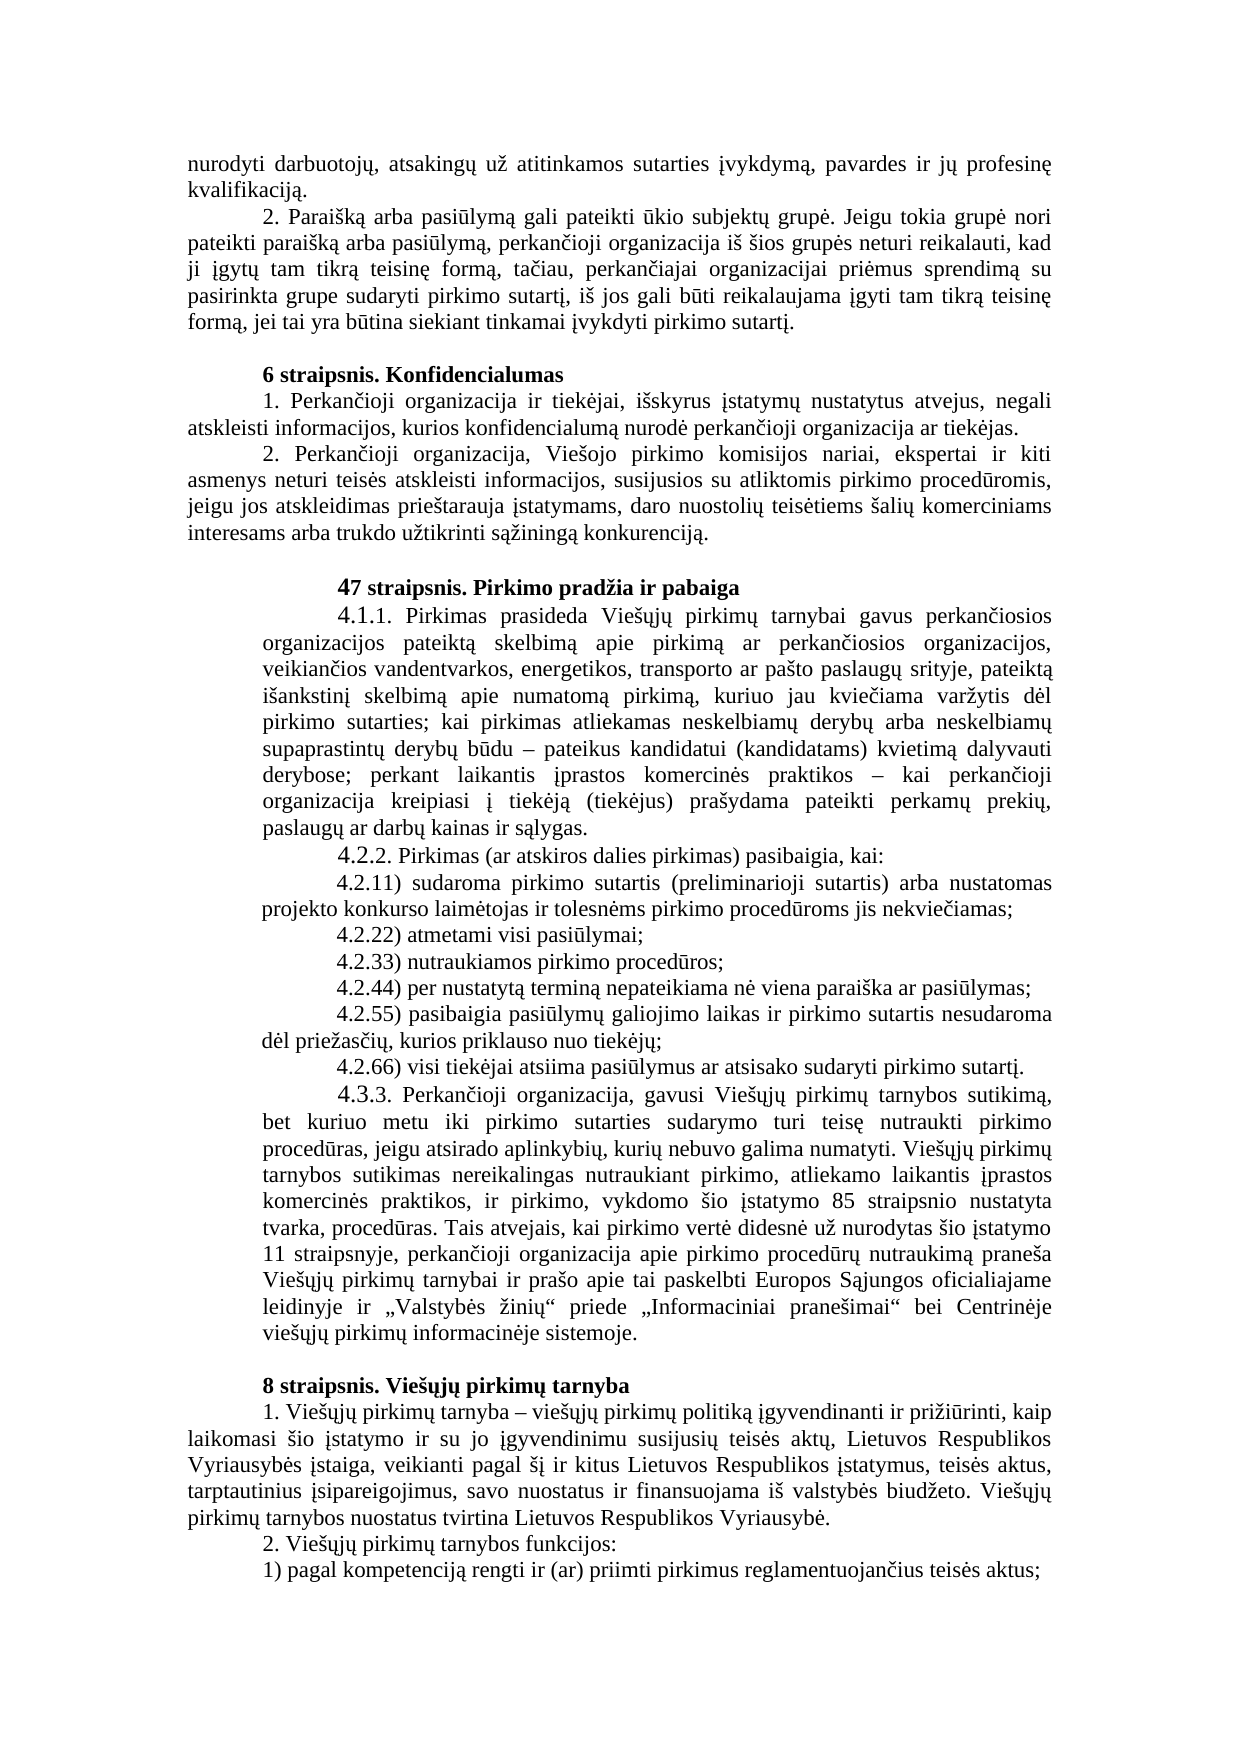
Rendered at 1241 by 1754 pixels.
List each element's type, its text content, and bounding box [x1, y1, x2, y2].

subtitle 5) pasibaigia pasiūlymų galiojimo laikas ir pirkimo sutartis nesudaroma dėl priežasčių, kurios priklauso nuo tiekėjų; [187, 1001, 1053, 1053]
subtitle 1. Pirkimas prasideda Viešųjų pirkimų tarnybai gavus perkančiosios organizacijos pateiktą skelbimą apie pirkimą ar perkančiosios organizacijos, veikiančios vandentvarkos, energetikos, transporto ar pašto paslaugų srityje, pateiktą išankstinį skelbimą apie numatomą pirkimą, kuriuo jau kviečiama varžytis dėl pirkimo sutarties; kai pirkimas atliekamas neskelbiamų derybų arba neskelbiamų supaprastintų derybų būdu – pateikus kandidatui (kandidatams) kvietimą dalyvauti derybose; perkant laikantis įprastos komercinės praktikos – kai perkančioji organizacija kreipiasi į tiekėją (tiekėjus) prašydama pateikti perkamų prekių, paslaugų ar darbų kainas ir sąlygas. [187, 600, 1053, 840]
subtitle 2) atmetami visi pasiūlymai; [187, 921, 1053, 948]
text 1) pagal kompetenciją rengti ir (ar) priimti pirkimus reglamentuojančius teisės aktus; [187, 1556, 1053, 1583]
subtitle 1) sudaroma pirkimo sutartis (preliminarioji sutartis) arba nustatomas projekto konkurso laimėtojas ir tolesnėms pirkimo procedūroms jis nekviečiamas; [187, 869, 1053, 921]
text nurodyti darbuotojų, atsakingų už atitinkamos sutarties įvykdymą, pavardes ir jų profesinę kvalifikaciją. [187, 150, 1053, 203]
text 8 straipsnis. Viešųjų pirkimų tarnyba [187, 1372, 1053, 1398]
text 1. Perkančioji organizacija ir tiekėjai, išskyrus įstatymų nustatytus atvejus, negali atskleisti informacijos, kurios konfidencialumą nurodė perkančioji organizacija ar tiekėjas. [187, 387, 1053, 440]
subtitle 3) nutraukiamos pirkimo procedūros; [187, 948, 1053, 974]
text 2. Perkančioji organizacija, Viešojo pirkimo komisijos nariai, ekspertai ir kiti asmenys neturi teisės atskleisti informacijos, susijusios su atliktomis pirkimo procedūromis, jeigu jos atskleidimas prieštarauja įstatymams, daro nuostolių teisėtiems šalių komerciniams interesams arba trukdo užtikrinti sąžiningą konkurenciją. [187, 440, 1053, 545]
subtitle 4) per nustatytą terminą nepateikiama nė viena paraiška ar pasiūlymas; [187, 974, 1053, 1001]
subtitle 7 straipsnis. Pirkimo pradžia ir pabaiga [187, 572, 1053, 600]
subtitle 3. Perkančioji organizacija, gavusi Viešųjų pirkimų tarnybos sutikimą, bet kuriuo metu iki pirkimo sutarties sudarymo turi teisę nutraukti pirkimo procedūras, jeigu atsirado aplinkybių, kurių nebuvo galima numatyti. Viešųjų pirkimų tarnybos sutikimas nereikalingas nutraukiant pirkimo, atliekamo laikantis įprastos komercinės praktikos, ir pirkimo, vykdomo šio įstatymo 85 straipsnio nustatyta tvarka, procedūras. Tais atvejais, kai pirkimo vertė didesnė už nurodytas šio įstatymo 11 straipsnyje, perkančioji organizacija apie pirkimo procedūrų nutraukimą praneša Viešųjų pirkimų tarnybai ir prašo apie tai paskelbti Europos Sąjungos oficialiajame leidinyje ir „Valstybės žinių“ priede „Informaciniai pranešimai“ bei Centrinėje viešųjų pirkimų informacinėje sistemoje. [187, 1079, 1053, 1346]
text 2. Viešųjų pirkimų tarnybos funkcijos: [187, 1530, 1053, 1556]
text 1. Viešųjų pirkimų tarnyba – viešųjų pirkimų politiką įgyvendinanti ir prižiūrinti, kaip laikomasi šio įstatymo ir su jo įgyvendinimu susijusių teisės aktų, Lietuvos Respublikos Vyriausybės įstaiga, veikianti pagal šį ir kitus Lietuvos Respublikos įstatymus, teisės aktus, tarptautinius įsipareigojimus, savo nuostatus ir finansuojama iš valstybės biudžeto. Viešųjų pirkimų tarnybos nuostatus tvirtina Lietuvos Respublikos Vyriausybė. [187, 1398, 1053, 1530]
text 2. Paraišką arba pasiūlymą gali pateikti ūkio subjektų grupė. Jeigu tokia grupė nori pateikti paraišką arba pasiūlymą, perkančioji organizacija iš šios grupės neturi reikalauti, kad ji įgytų tam tikrą teisinę formą, tačiau, perkančiajai organizacijai priėmus sprendimą su pasirinkta grupe sudaryti pirkimo sutartį, iš jos gali būti reikalaujama įgyti tam tikrą teisinę formą, jei tai yra būtina siekiant tinkamai įvykdyti pirkimo sutartį. [187, 203, 1053, 334]
subtitle 2. Pirkimas (ar atskiros dalies pirkimas) pasibaigia, kai: [187, 840, 1053, 869]
text 6 straipsnis. Konfidencialumas [187, 361, 1053, 387]
subtitle 6) visi tiekėjai atsiima pasiūlymus ar atsisako sudaryti pirkimo sutartį. [187, 1053, 1053, 1079]
